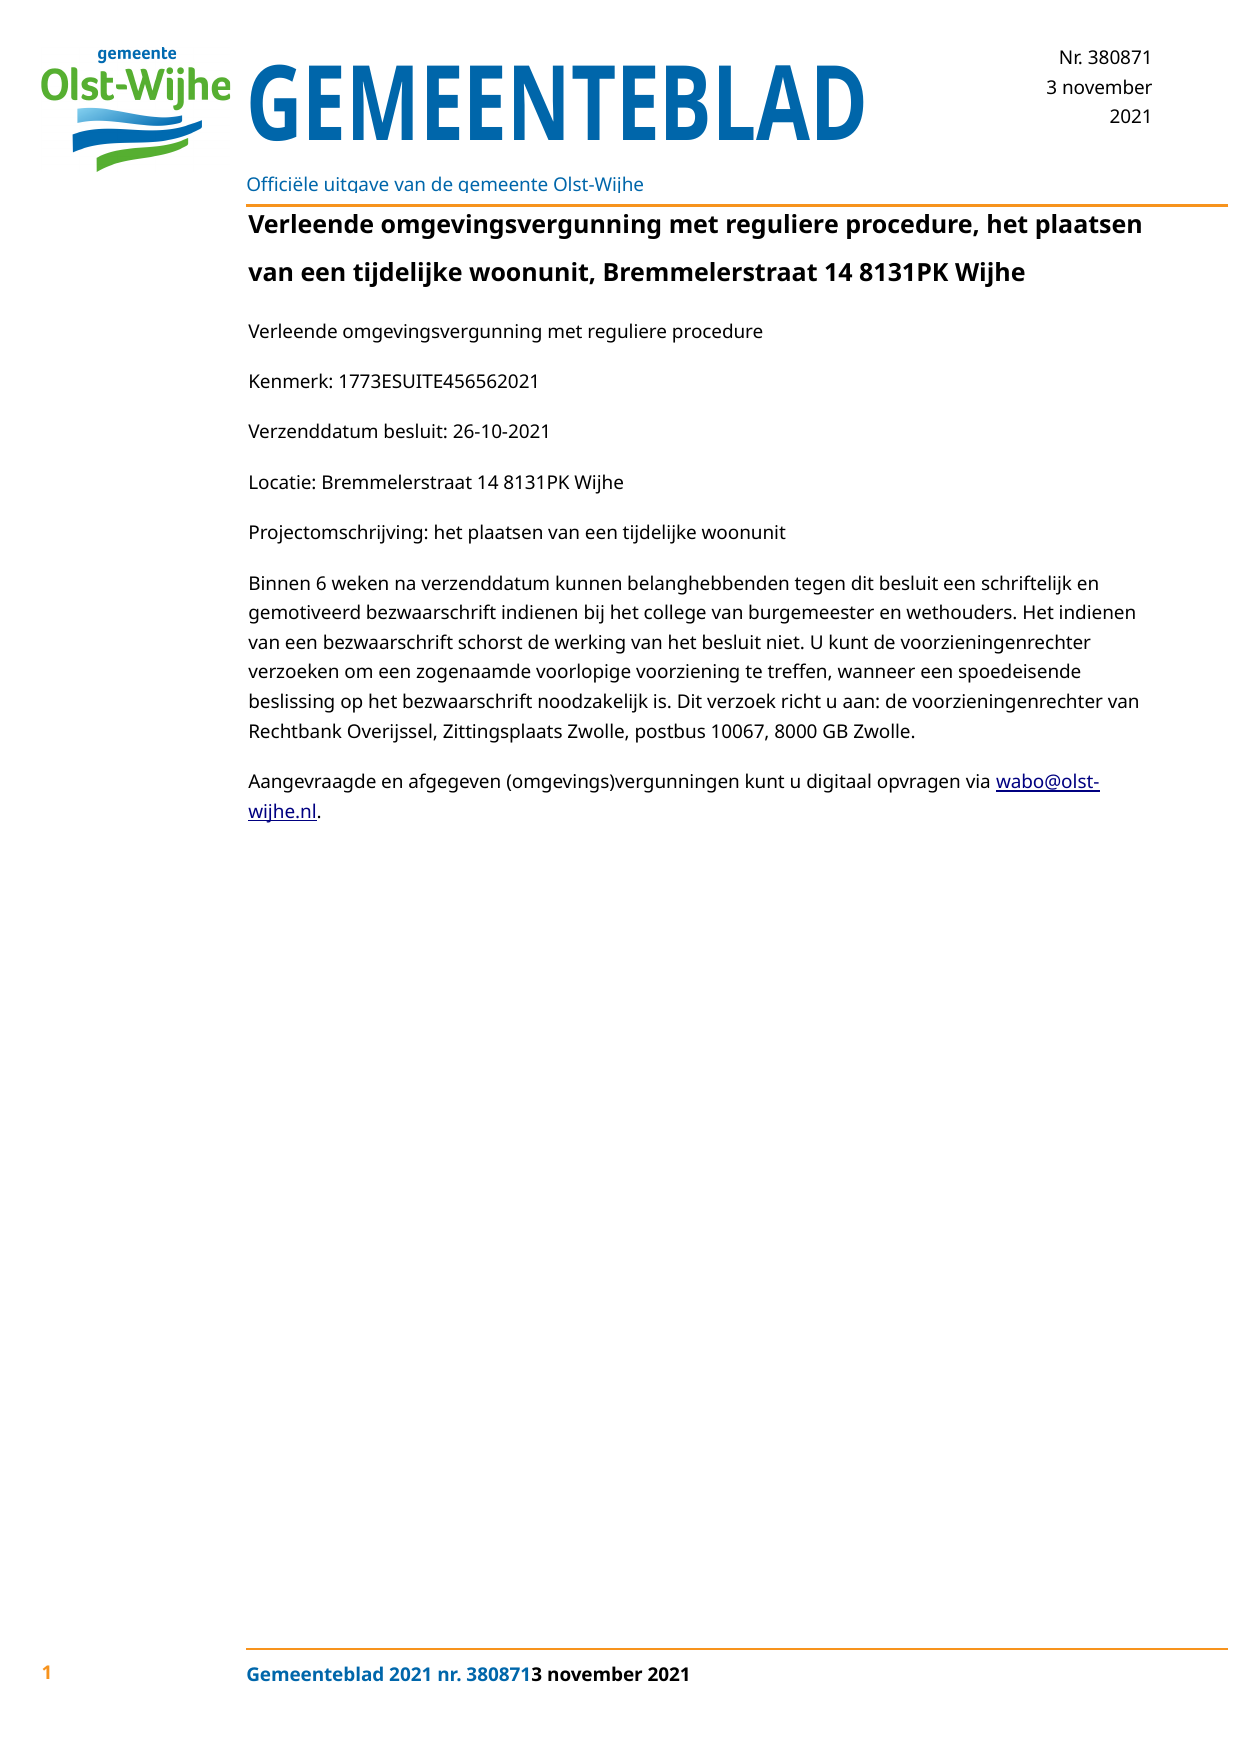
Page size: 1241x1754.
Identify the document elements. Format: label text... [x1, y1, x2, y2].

text Verzenddatum besluit: 26-10-2021 [248, 419, 1152, 444]
text Aangevraagde en afgegeven (omgevings)vergunningen kunt u digitaal opvragen via wabo@olst-wijhe.nl. [248, 768, 1152, 824]
text Kenmerk: 1773ESUITE456562021 [248, 368, 1152, 394]
text Verleende omgevingsvergunning met reguliere procedure [248, 318, 1152, 344]
text Projectomschrijving: het plaatsen van een tijdelijke woonunit [248, 519, 1152, 545]
text Binnen 6 weken na verzenddatum kunnen belanghebbenden tegen dit besluit een schriftelijk en gemotiveerd bezwaarschrift indienen bij het college van burgemeester en wethouders. Het indienen van een bezwaarschrift schorst de werking van het besluit niet. U kunt de voorzieningenrechter verzoeken om een zogenaamde voorlopige voorziening te treffen, wanneer een spoedeisende beslissing op het bezwaarschrift noodzakelijk is. Dit verzoek richt u aan: de voorzieningenrechter van Rechtbank Overijssel, Zittingsplaats Zwolle, postbus 10067, 8000 GB Zwolle. [248, 570, 1152, 744]
text Verleende omgevingsvergunning met reguliere procedure, het plaatsen van een tijdelijke woonunit, Bremmelerstraat 14 8131PK Wijhe [248, 207, 1152, 288]
text Locatie: Bremmelerstraat 14 8131PK Wijhe [248, 469, 1152, 495]
picture [41, 47, 231, 172]
